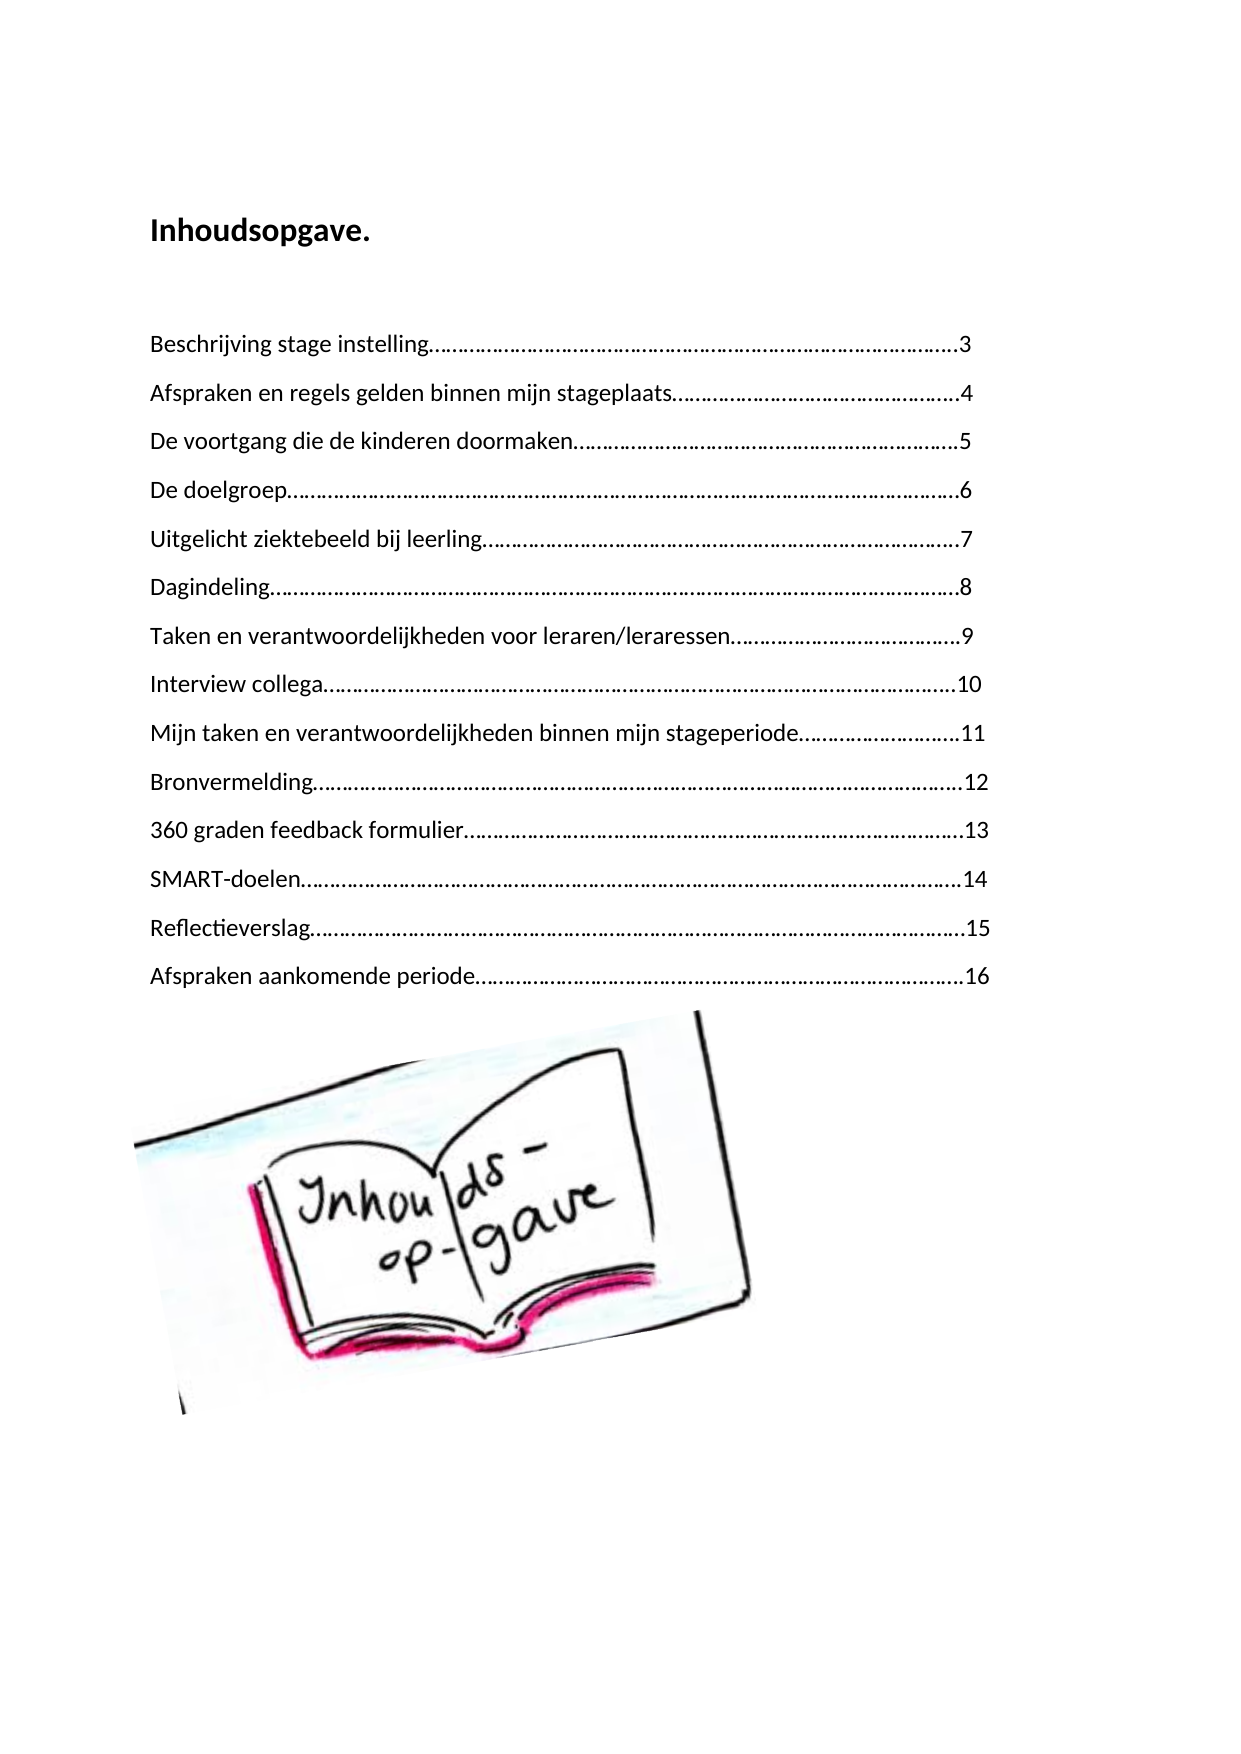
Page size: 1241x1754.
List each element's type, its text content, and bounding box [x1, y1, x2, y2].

text Reflectieverslag……………………………………………………………………………………………………15 [150, 912, 1090, 942]
text SMART-doelen…………………………………………………………………………………………………….14 [150, 863, 1090, 894]
text Inhoudsopgave. [150, 209, 1090, 250]
text 360 graden feedback formulier……………………………………………………………………………13 [150, 814, 1090, 845]
text Uitgelicht ziektebeeld bij leerling………………………………………………………………………..7 [150, 523, 1090, 553]
text Beschrijving stage instelling………………………………………………………………………………..3 [150, 328, 1090, 359]
text Afspraken en regels gelden binnen mijn stageplaats…………………………………………..4 [150, 377, 1090, 407]
text Afspraken aankomende periode………………………………………………………………………….16 [150, 961, 1090, 991]
text Mijn taken en verantwoordelijkheden binnen mijn stageperiode……………………….11 [150, 717, 1090, 748]
text Taken en verantwoordelijkheden voor leraren/leraressen………………………………….9 [150, 620, 1090, 651]
text Bronvermelding…………………………………………………………………………………………………..12 [150, 766, 1090, 796]
text De voortgang die de kinderen doormaken………………………………………………………….5 [150, 425, 1090, 456]
text Dagindeling…………………………………………………………………………………………………………8 [150, 571, 1090, 602]
text Interview collega………………………………………………………………………………………………..10 [150, 669, 1090, 699]
text De doelgroep………………………………………………………………………………………………………6 [150, 474, 1090, 504]
